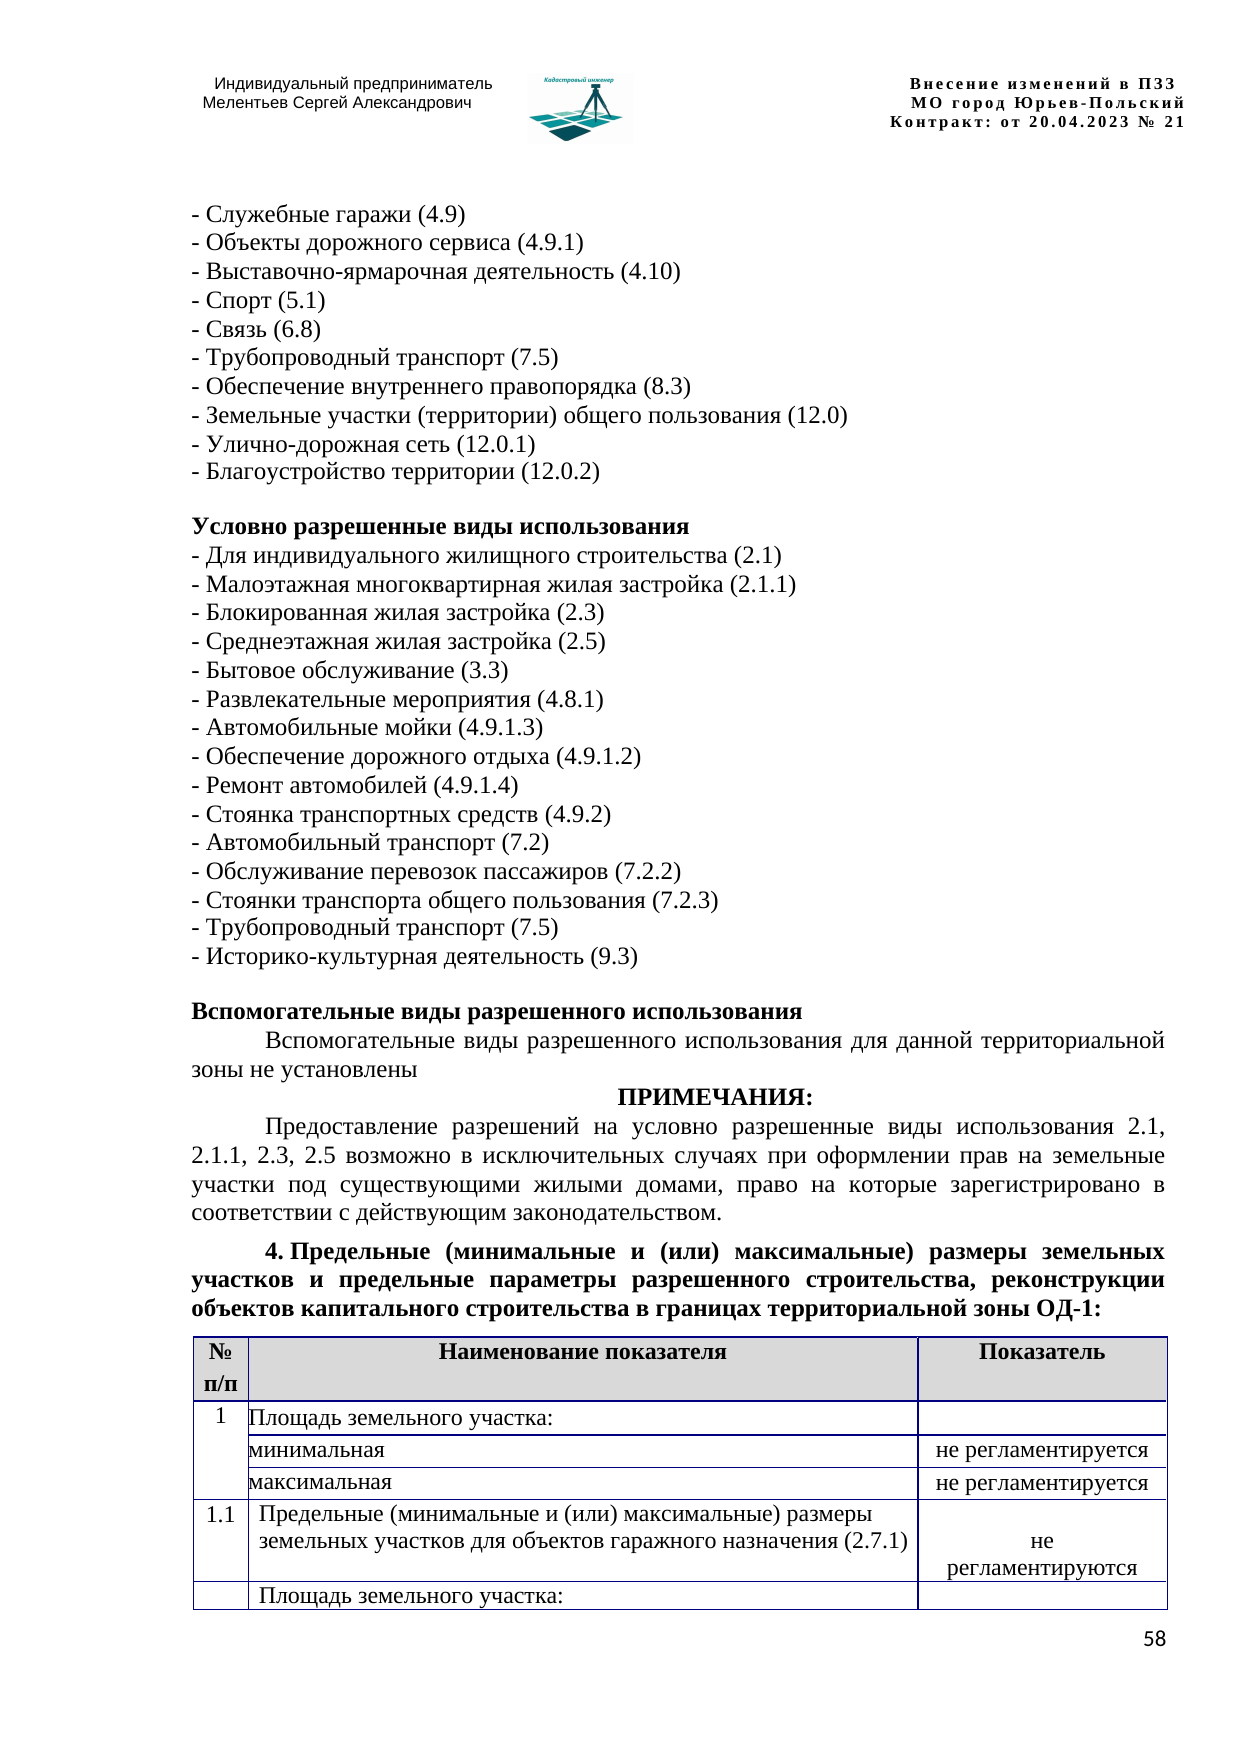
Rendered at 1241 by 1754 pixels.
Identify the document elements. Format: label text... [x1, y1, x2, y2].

picture [527, 73, 634, 144]
text - Трубопроводный транспорт (7.5) [191, 342, 1166, 371]
table_header Показатель [919, 1338, 1167, 1400]
title 4. Предельные (минимальные и (или) максимальные) размеры земельных участков и предельные параметры разрешенного строительства, реконструкции объектов капитального строительства в границах территориальной зоны ОД-1: [191, 1236, 1166, 1322]
text - Служебные гаражи (4.9) [191, 199, 1166, 227]
text - Для индивидуального жилищного строительства (2.1) [191, 540, 1166, 569]
text Вспомогательные виды разрешенного использования [191, 997, 1166, 1025]
text - Обеспечение дорожного отдыха (4.9.1.2) [191, 741, 1166, 770]
text Вспомогательные виды разрешенного использования для данной территориальной зоны не установлены [191, 1025, 1166, 1082]
text - Земельные участки (территории) общего пользования (12.0) [191, 400, 1166, 429]
text - Выставочно-ярмарочная деятельность (4.10) [191, 256, 1166, 285]
text - Спорт (5.1) [191, 285, 1166, 314]
text - Обслуживание перевозок пассажиров (7.2.2) [191, 856, 1166, 885]
text - Автомобильные мойки (4.9.1.3) [191, 712, 1166, 741]
table_cell Площадь земельного участка: [249, 1402, 917, 1434]
text - Стоянка транспортных средств (4.9.2) [191, 799, 1166, 827]
text - Ремонт автомобилей (4.9.1.4) [191, 770, 1166, 799]
text - Обеспечение внутреннего правопорядка (8.3) [191, 371, 1166, 400]
table_cell [919, 1581, 1167, 1609]
text - Стоянки транспорта общего пользования (7.2.3) [191, 885, 1166, 914]
table_cell Площадь земельного участка: [249, 1582, 917, 1609]
text - Бытовое обслуживание (3.3) [191, 655, 1166, 684]
text - Трубопроводный транспорт (7.5) [191, 914, 1166, 941]
table_cell 1.1 [194, 1500, 248, 1581]
table_cell не регламентируются [919, 1499, 1167, 1581]
text Условно разрешенные виды использования [191, 512, 1166, 540]
table_cell минимальная [249, 1436, 917, 1467]
text - Связь (6.8) [191, 314, 1166, 342]
table_cell [194, 1582, 248, 1609]
table_cell не регламентируется [919, 1434, 1167, 1467]
text - Развлекательные мероприятия (4.8.1) [191, 684, 1166, 712]
text - Малоэтажная многоквартирная жилая застройка (2.1.1) [191, 569, 1166, 597]
text - Блокированная жилая застройка (2.3) [191, 597, 1166, 626]
table_cell [919, 1400, 1167, 1434]
table_cell Предельные (минимальные и (или) максимальные) размеры земельных участков для объектов гаражного назначения (2.7.1) [249, 1500, 917, 1581]
table_cell не регламентируется [919, 1467, 1167, 1499]
text - Среднеэтажная жилая застройка (2.5) [191, 626, 1166, 655]
title Предоставление разрешений на условно разрешенные виды использования 2.1, 2.1.1, 2.3, 2.5 возможно в исключительных случаях при оформлении прав на земельные участки под существующими жилыми домами, право на которые зарегистрировано в соответствии с действующим законодательством. [191, 1111, 1166, 1226]
text - Автомобильный транспорт (7.2) [191, 827, 1166, 856]
text - Объекты дорожного сервиса (4.9.1) [191, 227, 1166, 256]
text - Историко-культурная деятельность (9.3) [191, 941, 1166, 970]
table_cell 1 [194, 1402, 248, 1499]
text - Улично-дорожная сеть (12.0.1) [191, 429, 1166, 457]
text - Благоустройство территории (12.0.2) [191, 457, 1166, 485]
table_header Наименование показателя [249, 1338, 917, 1400]
text ПРИМЕЧАНИЯ: [191, 1082, 1166, 1111]
table_header № п/п [194, 1338, 248, 1400]
table_cell максимальная [249, 1468, 917, 1499]
